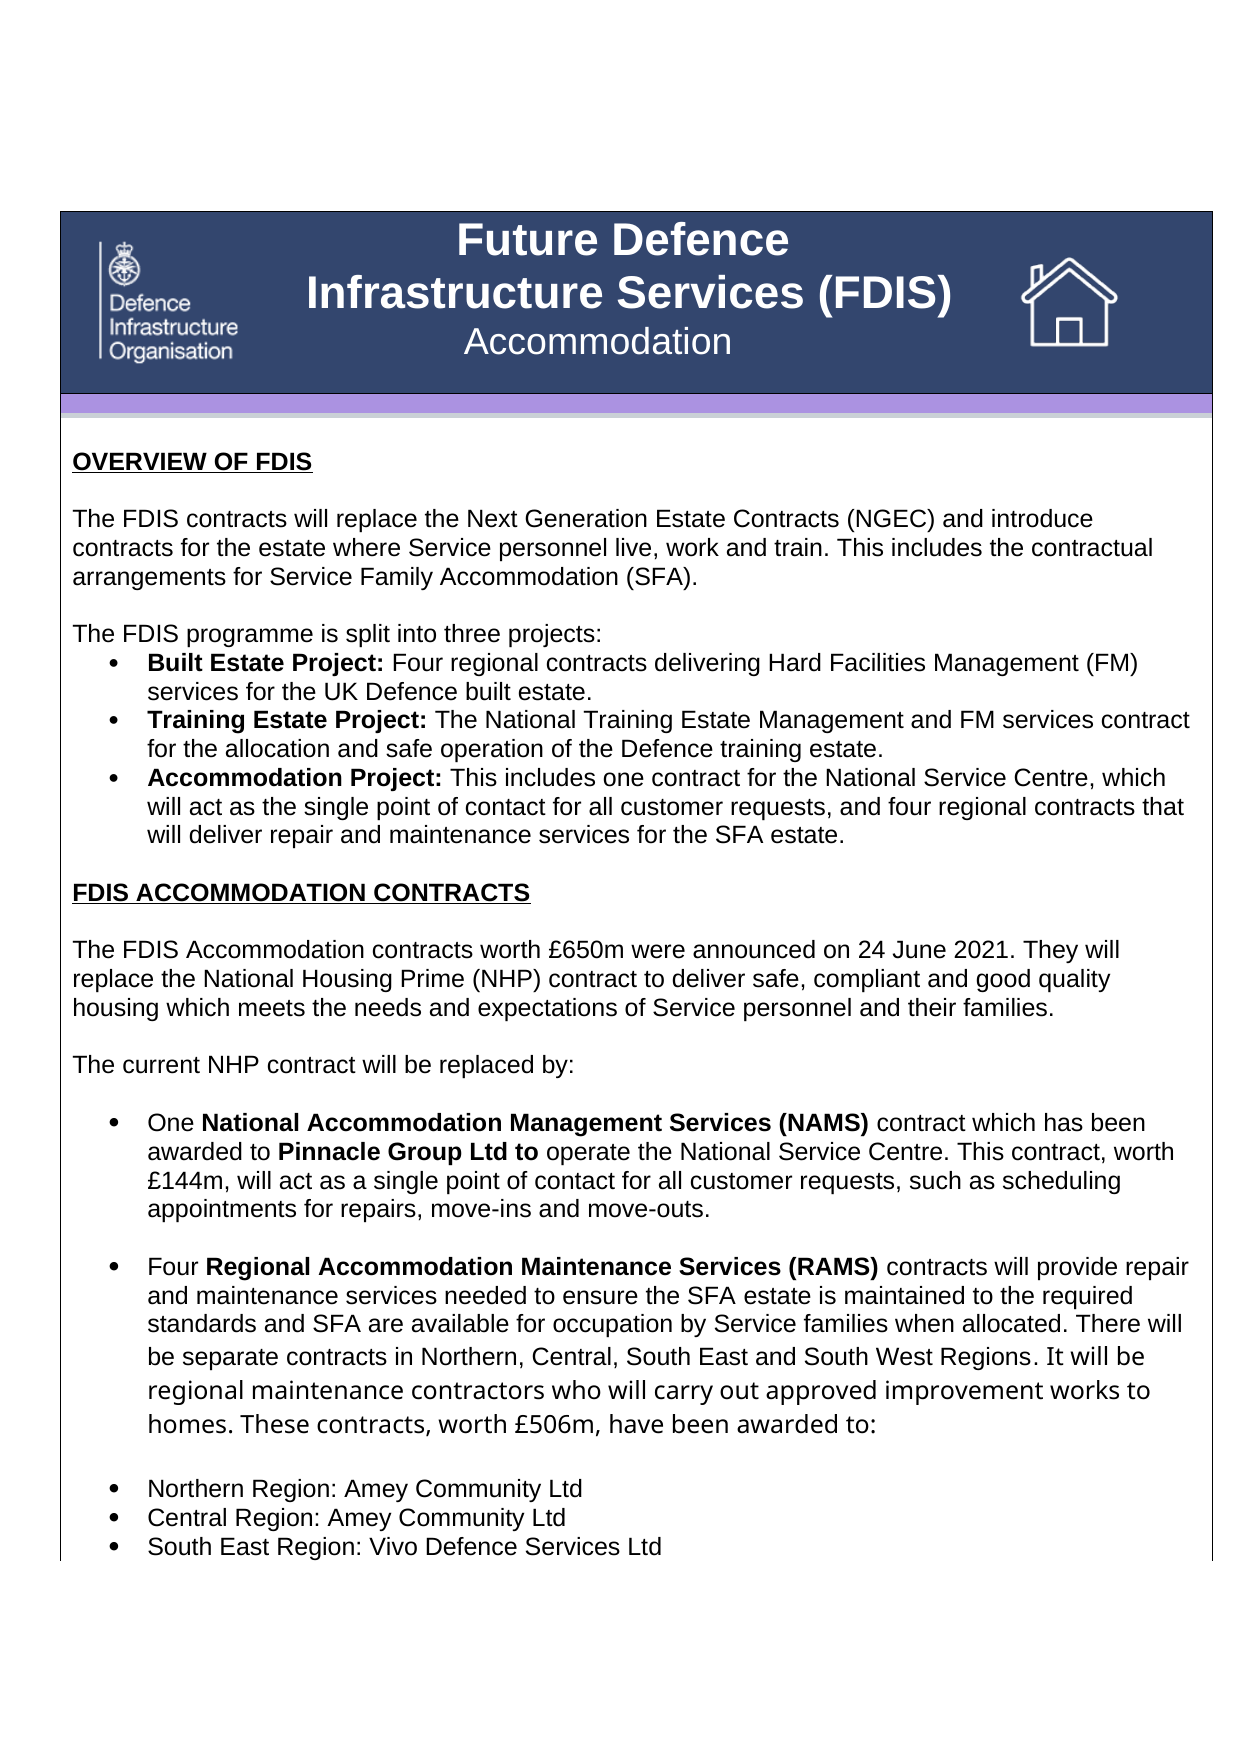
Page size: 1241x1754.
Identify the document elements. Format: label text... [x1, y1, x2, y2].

table_header [947, 212, 1212, 393]
table_cell [61, 394, 1212, 413]
table_cell OVERVIEW OF FDIS The FDIS contracts will replace the Next Generation Estate Contracts (NGEC) and introduce contracts for the estate where Service personnel live, work and train. This includes the contractual arrangements for Service Family Accommodation (SFA). The FDIS programme is split into three projects: Built Estate Project: Four regional contracts delivering Hard Facilities Management (FM) services for the UK Defence built estate. Training Estate Project: The National Training Estate Management and FM services contract for the allocation and safe operation of the Defence training estate. Accommodation Project: This includes one contract for the National Service Centre, which will act as the single point of contact for all customer requests, and four regional contracts that will deliver repair and maintenance services for the SFA estate. FDIS ACCOMMODATION CONTRACTS The FDIS Accommodation contracts worth £650m were announced on 24 June 2021. They will replace the National Housing Prime (NHP) contract to deliver safe, compliant and good quality housing which meets the needs and expectations of Service personnel and their families. [61, 447, 1212, 1022]
table_header Future Defence Infrastructure Services (FDIS) Accommodation [297, 212, 947, 393]
table_cell [61, 418, 1212, 447]
table_header [61, 212, 297, 393]
table_cell The current NHP contract will be replaced by: One National Accommodation Management Services (NAMS) contract which has been awarded to Pinnacle Group Ltd to operate the National Service Centre. This contract, worth £144m, will act as a single point of contact for all customer requests, such as scheduling appointments for repairs, move-ins and move-outs. Four Regional Accommodation Maintenance Services (RAMS) contracts will provide repair and maintenance services needed to ensure the SFA estate is maintained to the required standards and SFA are available for occupation by Service families when allocated. There will be separate contracts in Northern, Central, South East and South West Regions. It will be regional maintenance contractors who will carry out approved improvement works to homes. These contracts, worth £506m, have been awarded to: Northern Region: Amey Community Ltd Central Region: Amey Community Ltd South East Region: Vivo Defence Services Ltd South West Region: Vivo Defence Services Ltd In addition to the core services, the RAMS contracts will deliver improvement projects and refurbishment work to Service family homes. Each contract is for seven year’s duration with an option to extend for up to three years, depending on contractor performance. It is important to recognise that the new contracts will be different – they have been developed with Service families firmly in mind. As such, they offer the opportunity to break decisively from the past and to build on the commitments made by all suppliers to innovate and deliver more responsive and flexible services to Service families. Importantly, contracted performance standards have been informed by industry best practice and include targets for customer satisfaction, with financial incentives for contractors to exceed the minimum contracted standards. DIO Head of Accommodation Air Commodore James Savage has written a [short blog] about the new accommodation contracts. [61, 1051, 1212, 1561]
table_cell [61, 1022, 1212, 1051]
